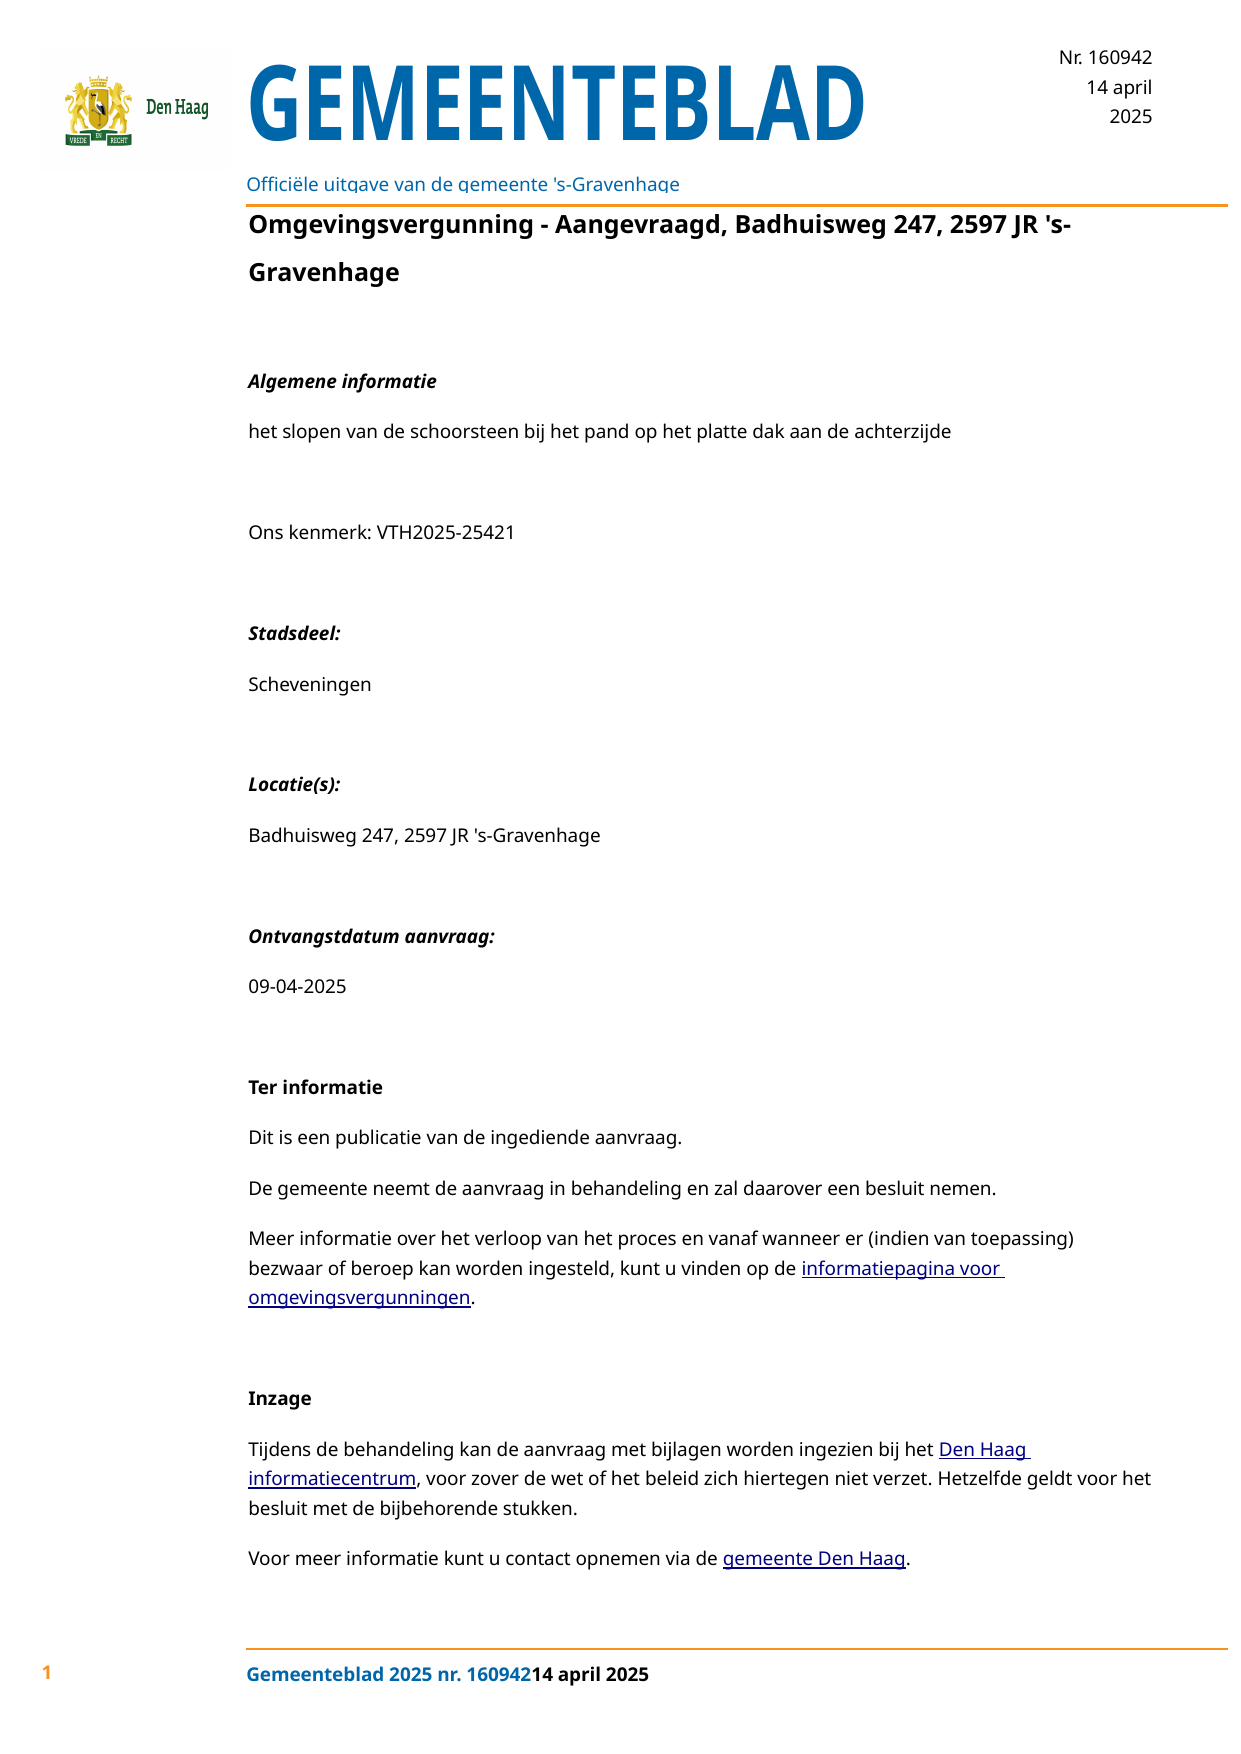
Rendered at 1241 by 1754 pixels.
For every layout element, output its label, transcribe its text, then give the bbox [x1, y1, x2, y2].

text Algemene informatie [248, 368, 1152, 394]
text De gemeente neemt de aanvraag in behandeling en zal daarover een besluit nemen. [248, 1175, 1152, 1201]
text Ons kenmerk: VTH2025-25421 [248, 519, 1152, 545]
text Stadsdeel: [248, 620, 1152, 646]
picture [41, 47, 231, 172]
text Omgevingsvergunning - Aangevraagd, Badhuisweg 247, 2597 JR 's-Gravenhage [248, 207, 1152, 288]
text Badhuisweg 247, 2597 JR 's-Gravenhage [248, 822, 1152, 848]
text Scheveningen [248, 671, 1152, 697]
text Ter informatie [248, 1074, 1152, 1100]
text Dit is een publicatie van de ingediende aanvraag. [248, 1124, 1152, 1150]
text Ontvangstdatum aanvraag: [248, 923, 1152, 949]
text Voor meer informatie kunt u contact opnemen via de gemeente Den Haag. [248, 1545, 1152, 1571]
text 09-04-2025 [248, 973, 1152, 999]
text Meer informatie over het verloop van het proces en vanaf wanneer er (indien van toepassing) bezwaar of beroep kan worden ingesteld, kunt u vinden op de informatiepagina voor omgevingsvergunningen. [248, 1225, 1152, 1310]
text het slopen van de schoorsteen bij het pand op het platte dak aan de achterzijde [248, 419, 1152, 444]
text Tijdens de behandeling kan de aanvraag met bijlagen worden ingezien bij het Den Haag informatiecentrum, voor zover de wet of het beleid zich hiertegen niet verzet. Hetzelfde geldt voor het besluit met de bijbehorende stukken. [248, 1436, 1152, 1521]
text Inzage [248, 1385, 1152, 1411]
text Locatie(s): [248, 772, 1152, 797]
